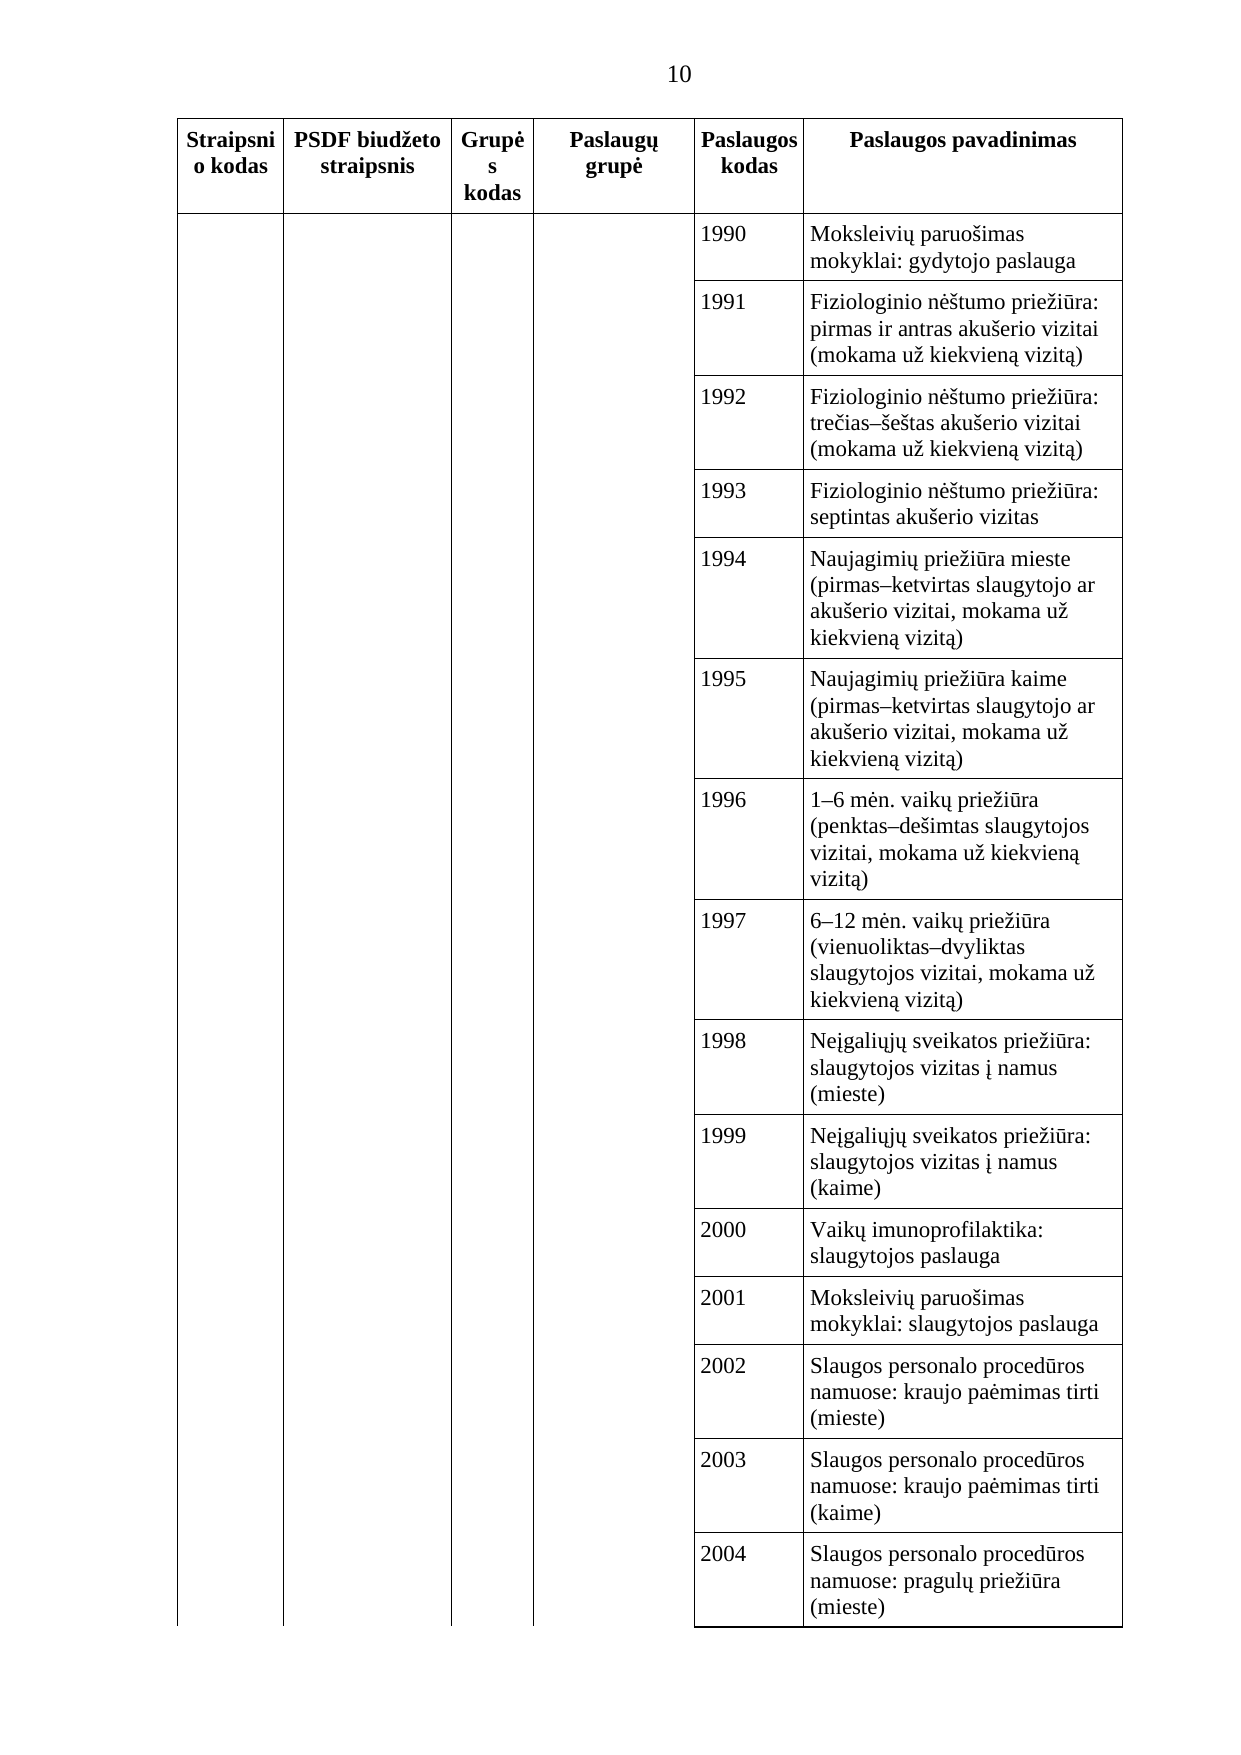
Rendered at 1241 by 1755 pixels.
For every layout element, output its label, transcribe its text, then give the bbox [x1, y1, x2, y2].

table_cell [284, 778, 451, 899]
table_cell [178, 214, 283, 280]
table_cell Moksleivių paruošimas mokyklai: slaugytojos paslauga [804, 1277, 1122, 1344]
table_cell 1995 [695, 659, 803, 778]
table_cell [534, 1208, 694, 1276]
table_cell [534, 375, 694, 469]
table_cell [452, 658, 533, 778]
table_cell 1998 [695, 1020, 803, 1113]
table_cell [178, 1532, 283, 1626]
table_cell 1999 [695, 1115, 803, 1208]
table_cell [534, 778, 694, 899]
table_cell [534, 469, 694, 537]
table_cell [452, 1438, 533, 1532]
table_header Straipsnio kodas [178, 119, 283, 212]
table_cell [178, 1208, 283, 1276]
table_cell Moksleivių paruošimas mokyklai: gydytojo paslauga [804, 214, 1122, 280]
table_header Grupės kodas [452, 119, 533, 212]
table_cell Fiziologinio nėštumo priežiūra: pirmas ir antras akušerio vizitai (mokama už kiekvieną vizitą) [804, 281, 1122, 374]
table_cell [178, 658, 283, 778]
table_cell [178, 1344, 283, 1438]
table_cell Neįgaliųjų sveikatos priežiūra: slaugytojos vizitas į namus (kaime) [804, 1115, 1122, 1208]
table_cell 2004 [695, 1533, 803, 1626]
table_cell Slaugos personalo procedūros namuose: kraujo paėmimas tirti (kaime) [804, 1439, 1122, 1532]
table_cell [284, 899, 451, 1019]
table_cell [534, 537, 694, 657]
table_cell [178, 1019, 283, 1113]
table_cell Fiziologinio nėštumo priežiūra: septintas akušerio vizitas [804, 470, 1122, 537]
table_cell [452, 375, 533, 469]
table_cell [452, 214, 533, 280]
table_cell 2001 [695, 1277, 803, 1344]
table_cell [452, 1276, 533, 1344]
table_cell Slaugos personalo procedūros namuose: pragulų priežiūra (mieste) [804, 1533, 1122, 1626]
table_cell [284, 1276, 451, 1344]
table_header Paslaugų grupė [534, 119, 694, 212]
table_cell Naujagimių priežiūra kaime (pirmas–ketvirtas slaugytojo ar akušerio vizitai, mokama už kiekvieną vizitą) [804, 659, 1122, 778]
table_cell [452, 1019, 533, 1113]
table_cell 1997 [695, 900, 803, 1019]
table_cell 1996 [695, 779, 803, 899]
table_cell [534, 899, 694, 1019]
table_cell [178, 899, 283, 1019]
table_cell [534, 1114, 694, 1208]
table_cell [284, 537, 451, 657]
table_cell [284, 1208, 451, 1276]
table_cell [452, 1344, 533, 1438]
table_cell [178, 280, 283, 374]
table_cell Slaugos personalo procedūros namuose: kraujo paėmimas tirti (mieste) [804, 1345, 1122, 1438]
table_cell [284, 469, 451, 537]
table_header Paslaugos kodas [695, 119, 803, 212]
table_cell 1991 [695, 281, 803, 374]
table_cell [452, 469, 533, 537]
table_cell [452, 1208, 533, 1276]
table_cell Fiziologinio nėštumo priežiūra: trečias–šeštas akušerio vizitai (mokama už kiekvieną vizitą) [804, 376, 1122, 469]
table_cell [534, 280, 694, 374]
table_header Paslaugos pavadinimas [804, 119, 1122, 212]
table_cell [534, 1276, 694, 1344]
table_cell [452, 1114, 533, 1208]
table_cell [178, 1114, 283, 1208]
table_cell [284, 1438, 451, 1532]
table_cell [452, 899, 533, 1019]
table_cell [178, 1438, 283, 1532]
table_cell [178, 537, 283, 657]
table_cell [452, 1532, 533, 1626]
table_cell Neįgaliųjų sveikatos priežiūra: slaugytojos vizitas į namus (mieste) [804, 1020, 1122, 1113]
table_cell [284, 1019, 451, 1113]
table_cell [452, 280, 533, 374]
table_cell 1–6 mėn. vaikų priežiūra (penktas–dešimtas slaugytojos vizitai, mokama už kiekvieną vizitą) [804, 779, 1122, 899]
table_cell [534, 214, 694, 280]
table_cell [534, 1344, 694, 1438]
table_cell [284, 375, 451, 469]
table_cell 2002 [695, 1345, 803, 1438]
table_cell [284, 1532, 451, 1626]
table_cell [452, 778, 533, 899]
table_cell 2003 [695, 1439, 803, 1532]
table_cell 2000 [695, 1209, 803, 1276]
table_cell [452, 537, 533, 657]
table_cell [534, 1532, 694, 1626]
table_cell 1990 [695, 214, 803, 280]
table_cell 1992 [695, 376, 803, 469]
table_cell [178, 375, 283, 469]
table_cell [534, 1438, 694, 1532]
table_cell [284, 280, 451, 374]
table_cell [284, 214, 451, 280]
table_cell [178, 469, 283, 537]
table_cell Vaikų imunoprofilaktika: slaugytojos paslauga [804, 1209, 1122, 1276]
table_cell 1994 [695, 538, 803, 657]
table_cell [284, 1114, 451, 1208]
table_cell 1993 [695, 470, 803, 537]
table_cell [534, 658, 694, 778]
table_cell [284, 658, 451, 778]
table_cell [178, 778, 283, 899]
table_cell [534, 1019, 694, 1113]
table_cell [284, 1344, 451, 1438]
table_cell [178, 1276, 283, 1344]
table_header PSDF biudžeto straipsnis [284, 119, 451, 212]
table_cell 6–12 mėn. vaikų priežiūra (vienuoliktas–dvyliktas slaugytojos vizitai, mokama už kiekvieną vizitą) [804, 900, 1122, 1019]
table_cell Naujagimių priežiūra mieste (pirmas–ketvirtas slaugytojo ar akušerio vizitai, mokama už kiekvieną vizitą) [804, 538, 1122, 657]
